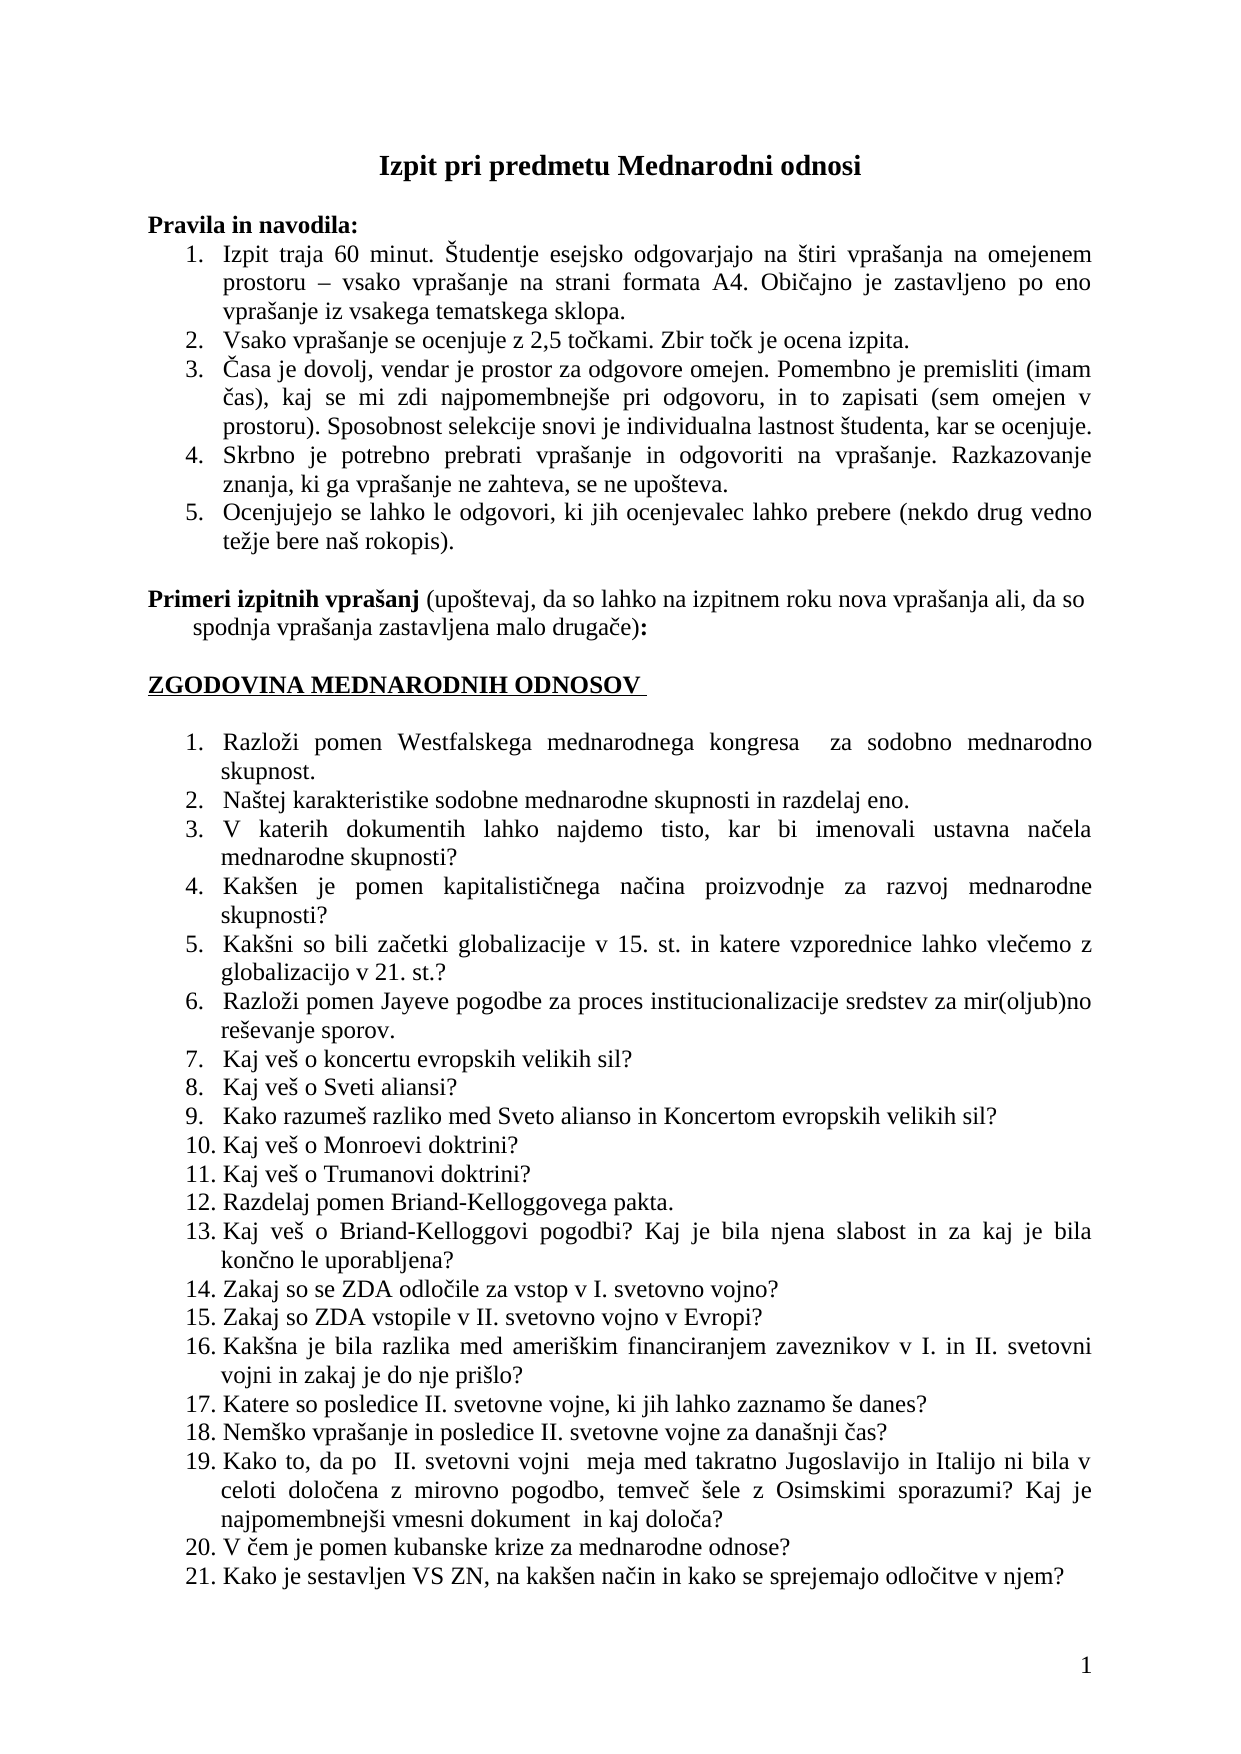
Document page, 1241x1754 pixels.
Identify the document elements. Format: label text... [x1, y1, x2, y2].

text ZGODOVINA MEDNARODNIH ODNOSOV [148, 670, 1093, 699]
list Kako razumeš razliko med Sveto alianso in Koncertom evropskih velikih sil? [185, 1101, 1093, 1130]
list Kaj veš o Briand-Kelloggovi pogodbi? Kaj je bila njena slabost in za kaj je bila končno le uporabljena? [185, 1216, 1093, 1274]
text Pravila in navodila: [148, 210, 1093, 239]
list V katerih dokumentih lahko najdemo tisto, kar bi imenovali ustavna načela mednarodne skupnosti? [185, 814, 1093, 871]
list Nemško vprašanje in posledice II. svetovne vojne za današnji čas? [185, 1417, 1093, 1446]
subtitle Izpit pri predmetu Mednarodni odnosi [148, 148, 1093, 181]
list Kaj veš o Trumanovi doktrini? [185, 1159, 1093, 1187]
list Zakaj so se ZDA odločile za vstop v I. svetovno vojno? [185, 1274, 1093, 1302]
list V čem je pomen kubanske krize za mednarodne odnose? [185, 1532, 1093, 1561]
list Izpit traja 60 minut. Študentje esejsko odgovarjajo na štiri vprašanja na omejenem prostoru – vsako vprašanje na strani formata A4. Običajno je zastavljeno po eno vprašanje iz vsakega tematskega sklopa. [185, 239, 1093, 325]
list Kaj veš o koncertu evropskih velikih sil? [185, 1044, 1093, 1072]
list Kaj veš o Sveti aliansi? [185, 1072, 1093, 1101]
list Razdelaj pomen Briand-Kelloggovega pakta. [185, 1187, 1093, 1216]
list Skrbno je potrebno prebrati vprašanje in odgovoriti na vprašanje. Razkazovanje znanja, ki ga vprašanje ne zahteva, se ne upošteva. [185, 440, 1093, 497]
list Razloži pomen Westfalskega mednarodnega kongresa za sodobno mednarodno skupnost. [185, 727, 1093, 785]
list Kaj veš o Monroevi doktrini? [185, 1130, 1093, 1159]
list Katere so posledice II. svetovne vojne, ki jih lahko zaznamo še danes? [185, 1389, 1093, 1417]
list Kakšen je pomen kapitalističnega načina proizvodnje za razvoj mednarodne skupnosti? [185, 871, 1093, 929]
subtitle Primeri izpitnih vprašanj (upoštevaj, da so lahko na izpitnem roku nova vprašanja ali, da so spodnja vprašanja zastavljena malo drugače): [148, 584, 1093, 641]
list Razloži pomen Jayeve pogodbe za proces institucionalizacije sredstev za mir(oljub)no reševanje sporov. [185, 986, 1093, 1044]
list Časa je dovolj, vendar je prostor za odgovore omejen. Pomembno je premisliti (imam čas), kaj se mi zdi najpomembnejše pri odgovoru, in to zapisati (sem omejen v prostoru). Sposobnost selekcije snovi je individualna lastnost študenta, kar se ocenjuje. [185, 354, 1093, 440]
list Ocenjujejo se lahko le odgovori, ki jih ocenjevalec lahko prebere (nekdo drug vedno težje bere naš rokopis). [185, 497, 1093, 555]
list Zakaj so ZDA vstopile v II. svetovno vojno v Evropi? [185, 1302, 1093, 1331]
list Kako je sestavljen VS ZN, na kakšen način in kako se sprejemajo odločitve v njem? [185, 1561, 1093, 1590]
list Kakšni so bili začetki globalizacije v 15. st. in katere vzporednice lahko vlečemo z globalizacijo v 21. st.? [185, 929, 1093, 986]
list Kakšna je bila razlika med ameriškim financiranjem zaveznikov v I. in II. svetovni vojni in zakaj je do nje prišlo? [185, 1331, 1093, 1389]
list Kako to, da po II. svetovni vojni meja med takratno Jugoslavijo in Italijo ni bila v celoti določena z mirovno pogodbo, temveč šele z Osimskimi sporazumi? Kaj je najpomembnejši vmesni dokument in kaj določa? [185, 1446, 1093, 1532]
list Vsako vprašanje se ocenjuje z 2,5 točkami. Zbir točk je ocena izpita. [185, 325, 1093, 354]
list Naštej karakteristike sodobne mednarodne skupnosti in razdelaj eno. [185, 785, 1093, 814]
